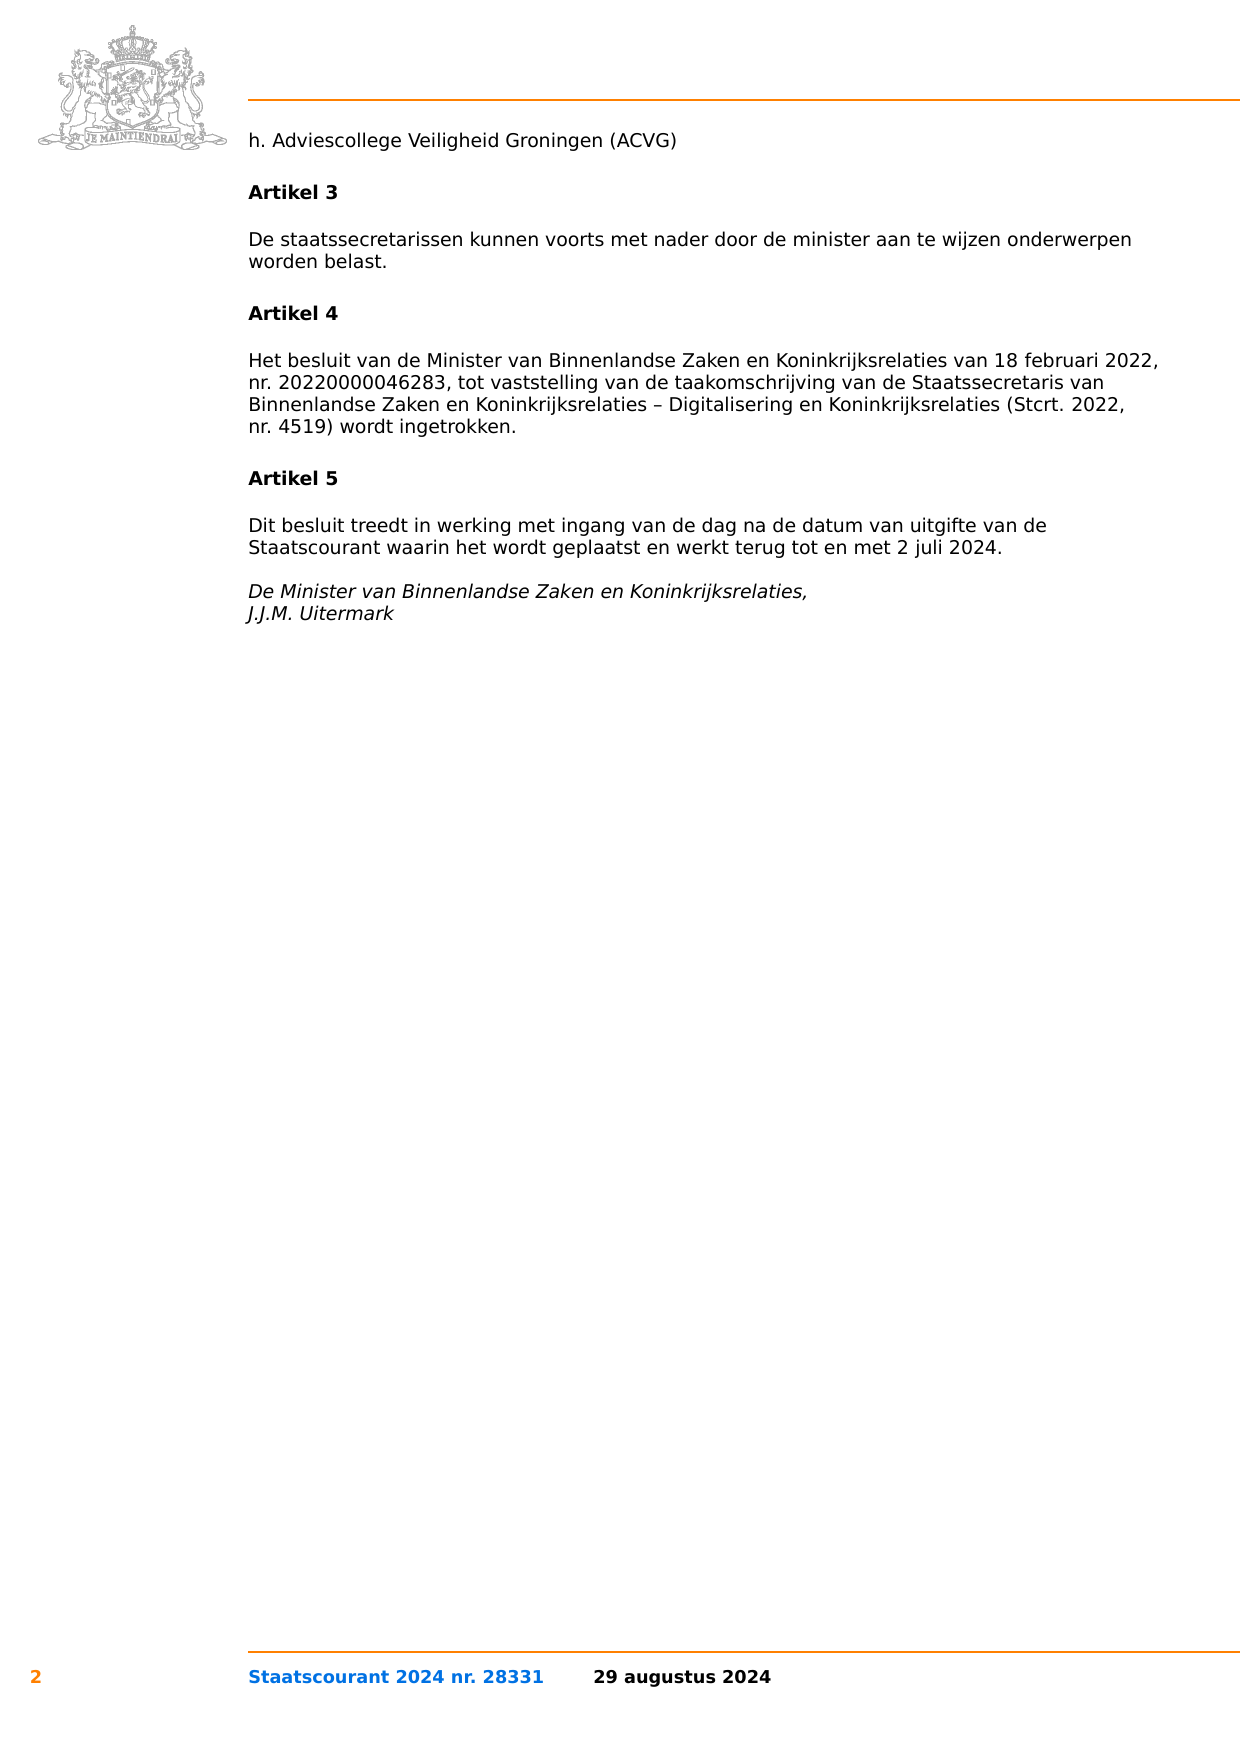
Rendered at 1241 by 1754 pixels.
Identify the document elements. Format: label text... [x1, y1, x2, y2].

picture [38, 25, 227, 150]
subtitle Artikel 4 [248, 303, 1163, 325]
text Dit besluit treedt in werking met ingang van de dag na de datum van uitgifte van de Staatscourant waarin het wordt geplaatst en werkt terug tot en met 2 juli 2024. [248, 515, 1163, 559]
text h. Adviescollege Veiligheid Groningen (ACVG) [248, 130, 1163, 152]
subtitle Artikel 5 [248, 468, 1163, 490]
text Het besluit van de Minister van Binnenlandse Zaken en Koninkrijksrelaties van 18 februari 2022, nr. 20220000046283, tot vaststelling van de taakomschrijving van de Staatssecretaris van Binnenlandse Zaken en Koninkrijksrelaties – Digitalisering en Koninkrijksrelaties (Stcrt. 2022, nr. 4519) wordt ingetrokken. [248, 350, 1163, 438]
text De staatssecretarissen kunnen voorts met nader door de minister aan te wijzen onderwerpen worden belast. [248, 229, 1163, 273]
subtitle Artikel 3 [248, 182, 1163, 204]
text De Minister van Binnenlandse Zaken en Koninkrijksrelaties, J.J.M. Uitermark [248, 581, 1163, 624]
